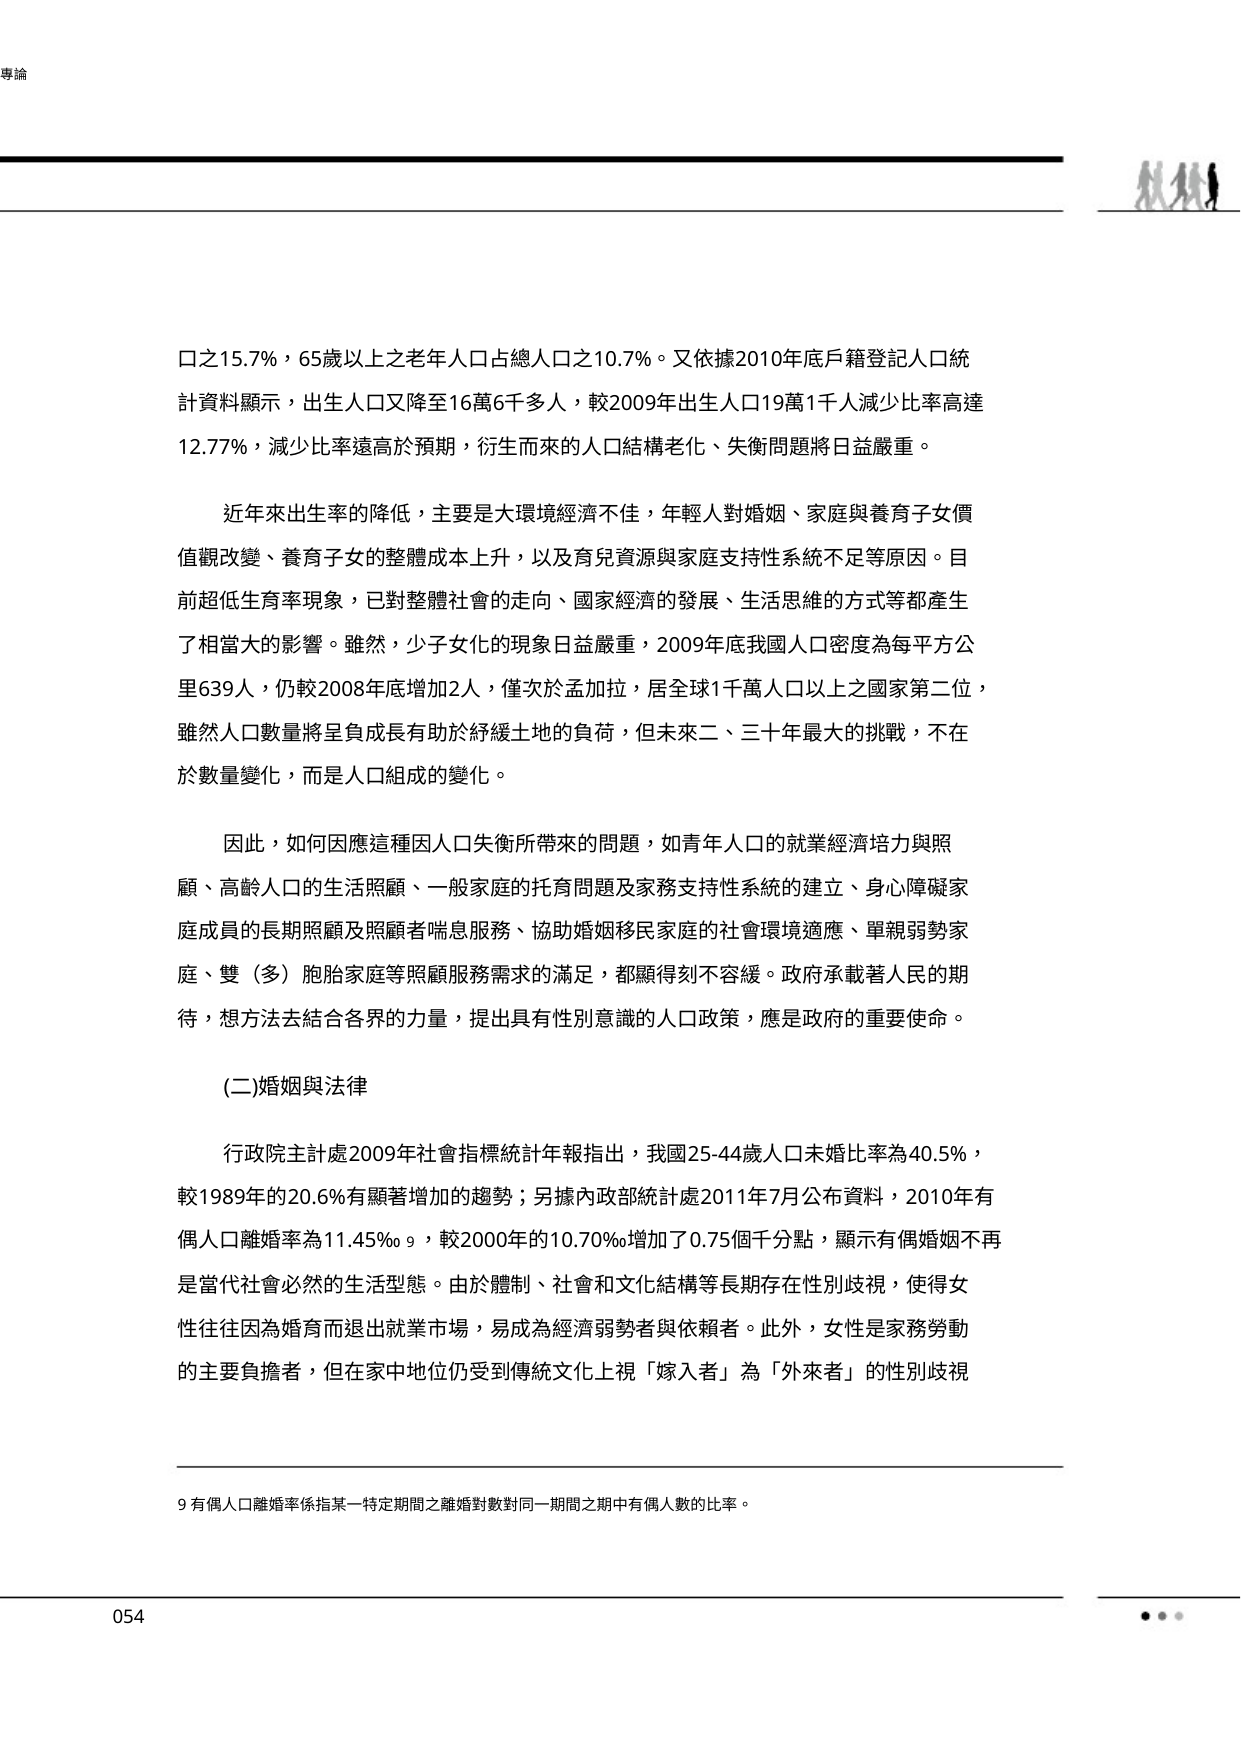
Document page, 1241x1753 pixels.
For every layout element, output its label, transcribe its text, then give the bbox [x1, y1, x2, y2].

text 庭、雙（多）胞胎家庭等照顧服務需求的滿足，都顯得刻不容緩。政府承載著人民的期 [177, 958, 1138, 988]
text 行政院主計處2009年社會指標統計年報指出，我國25-44歲人口未婚比率為40.5%， [223, 1137, 1138, 1167]
text 前超低生育率現象，已對整體社會的走向、國家經濟的發展、生活思維的方式等都產生 [177, 585, 1138, 615]
text 於數量變化，而是人口組成的變化。 [177, 760, 621, 790]
text 雖然人口數量將呈負成長有助於紓緩土地的負荷，但未來二、三十年最大的挑戰，不在 [177, 716, 1138, 746]
text 因此，如何因應這種因人口失衡所帶來的問題，如青年人口的就業經濟培力與照 [223, 827, 1138, 857]
text 了相當大的影響。雖然，少子女化的現象日益嚴重，2009年底我國人口密度為每平方公 [177, 628, 1138, 659]
text 054 [112, 1604, 218, 1629]
text 是當代社會必然的生活型態。由於體制、社會和文化結構等長期存在性別歧視，使得女 [177, 1268, 1137, 1298]
text 庭成員的長期照顧及照顧者喘息服務、協助婚姻移民家庭的社會環境適應、單親弱勢家 [177, 914, 1138, 945]
text (二)婚姻與法律 [223, 1069, 458, 1101]
text 較1989年的20.6%有顯著增加的趨勢；另據內政部統計處2011年7月公布資料，2010年有 [177, 1181, 1138, 1211]
text 9 有偶人口離婚率係指某一特定期間之離婚對數對同一期間之期中有偶人數的比率。 [177, 1492, 914, 1515]
text 計資料顯示，出生人口又降至16萬6千多人，較2009年出生人口19萬1千人減少比率高達 [177, 386, 1138, 417]
text 顧、高齡人口的生活照顧、一般家庭的托育問題及家務支持性系統的建立、身心障礙家 [177, 871, 1138, 901]
text 12.77%，減少比率遠高於預期，衍生而來的人口結構老化、失衡問題將日益嚴重。 [177, 430, 1079, 461]
text 偶人口離婚率為11.45‰ 9 ，較2000年的10.70‰增加了0.75個千分點，顯示有偶婚姻不再 [177, 1223, 1138, 1253]
text 值觀改變、養育子女的整體成本上升，以及育兒資源與家庭支持性系統不足等原因。目 [177, 541, 1138, 571]
text 口之15.7%，65歲以上之老年人口占總人口之10.7%。又依據2010年底戶籍登記人口統 [177, 342, 1138, 373]
text 里639人，仍較2008年底增加2人，僅次於孟加拉，居全球1千萬人口以上之國家第二位， [177, 672, 1138, 703]
text 的主要負擔者，但在家中地位仍受到傳統文化上視「嫁入者」為「外來者」的性別歧視 [177, 1356, 1137, 1386]
text 待，想方法去結合各界的力量，提出具有性別意識的人口政策，應是政府的重要使命。 [177, 1002, 1127, 1032]
text 性往往因為婚育而退出就業市場，易成為經濟弱勢者與依賴者。此外，女性是家務勞動 [177, 1312, 1137, 1342]
text 近年來出生率的降低，主要是大環境經濟不佳，年輕人對婚姻、家庭與養育子女價 [223, 497, 1138, 527]
